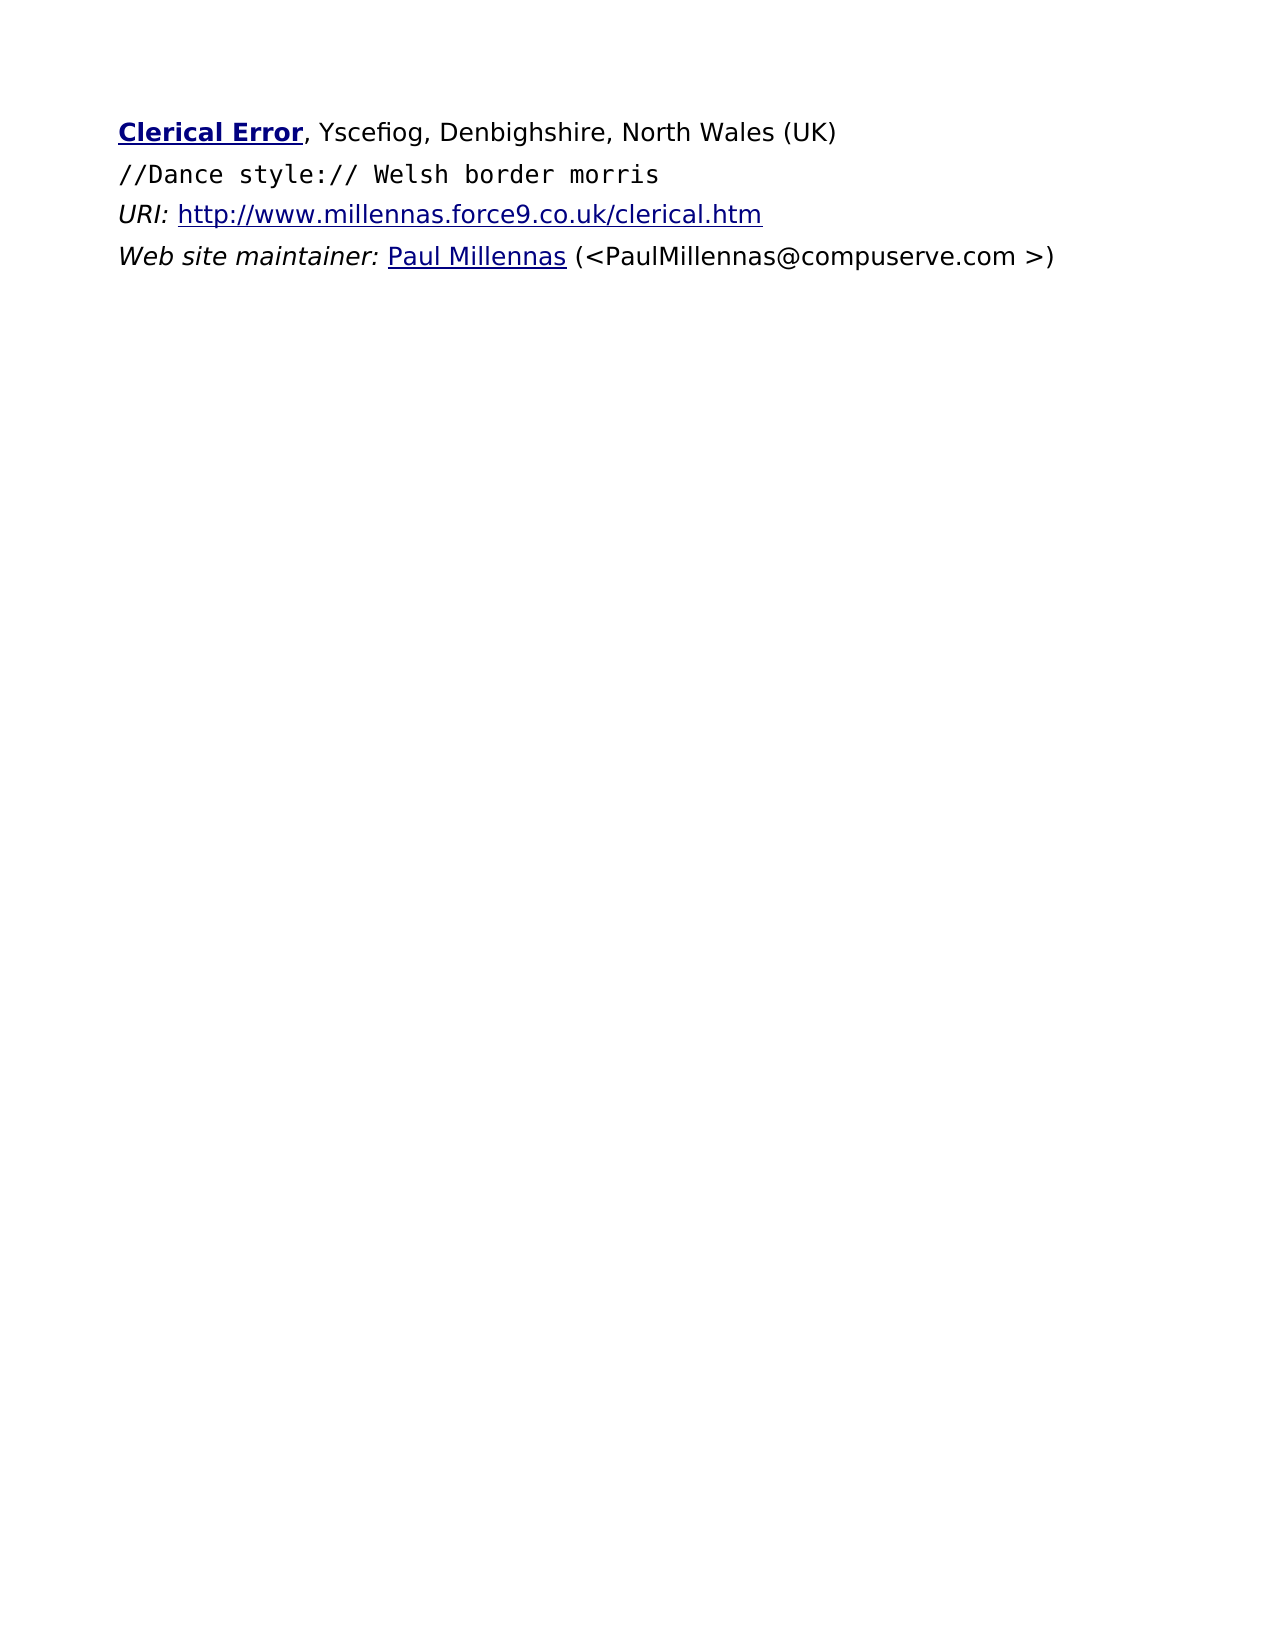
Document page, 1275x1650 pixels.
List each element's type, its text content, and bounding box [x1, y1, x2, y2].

text Web site maintainer: Paul Millennas (<PaulMillennas@compuserve.com >) [118, 242, 1157, 272]
text Clerical Error, Yscefiog, Denbighshire, North Wales (UK) [118, 118, 1157, 147]
text //Dance style:// Welsh border morris [118, 160, 1157, 189]
text URI: http://www.millennas.force9.co.uk/clerical.htm [118, 201, 1157, 230]
